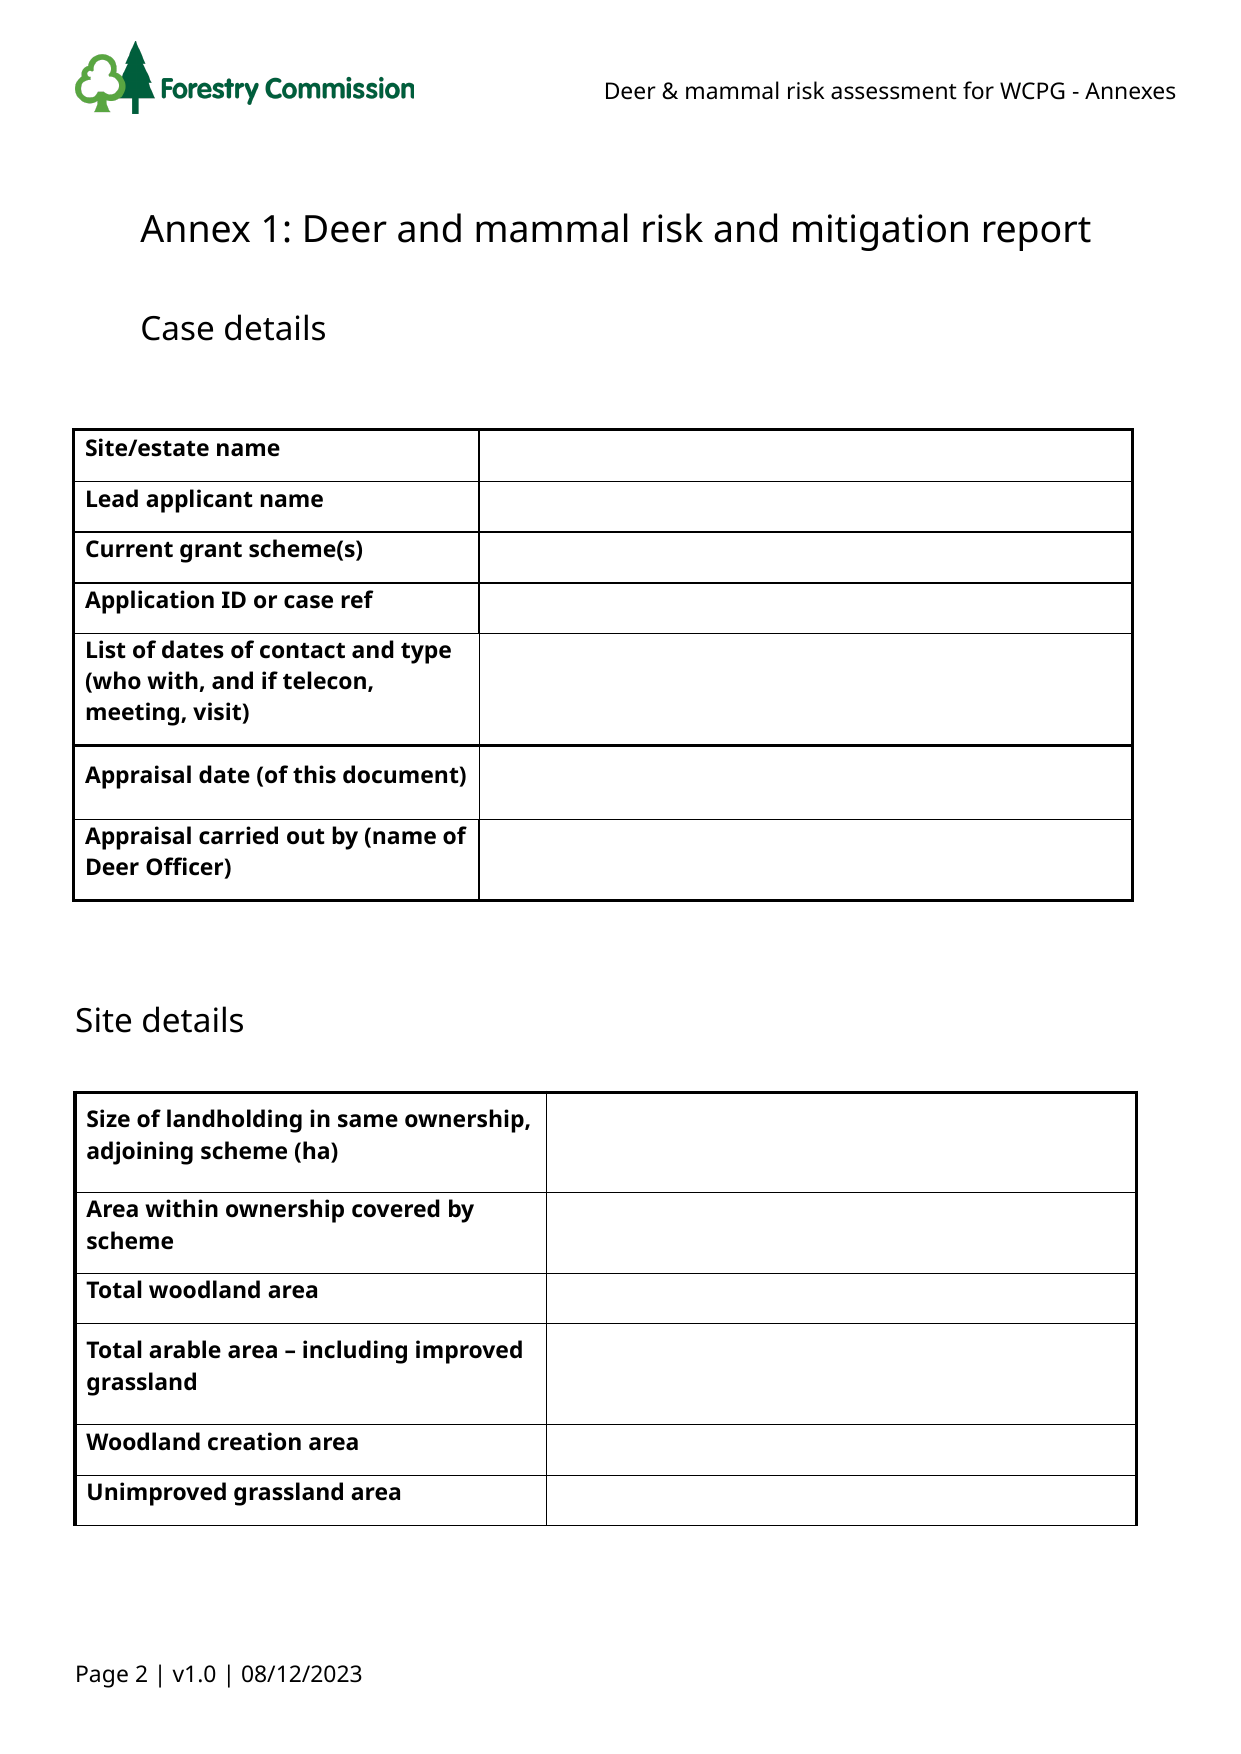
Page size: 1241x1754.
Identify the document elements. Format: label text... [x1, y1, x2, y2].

table_cell Woodland creation area [77, 1425, 546, 1474]
table_cell Unimproved grassland area [77, 1476, 546, 1525]
table_cell [480, 533, 1131, 582]
table_cell [547, 1476, 1135, 1525]
table_cell [547, 1193, 1135, 1272]
table_cell List of dates of contact and type (who with, and if telecon, meeting, visit) [75, 634, 479, 744]
table_header [547, 1094, 1135, 1192]
table_cell [547, 1324, 1135, 1424]
table_cell Appraisal carried out by (name of Deer Officer) [75, 820, 478, 899]
table_cell [480, 584, 1131, 633]
table_cell [480, 634, 1131, 744]
table_cell Total woodland area [77, 1274, 546, 1323]
subtitle Site details [75, 997, 1165, 1043]
table_header Site/estate name [75, 431, 478, 481]
table_cell Total arable area – including improved grassland [77, 1324, 546, 1424]
table_cell [547, 1425, 1135, 1474]
table_cell Lead applicant name [75, 482, 478, 531]
table_header Size of landholding in same ownership, adjoining scheme (ha) [77, 1094, 546, 1192]
subtitle Annex 1: Deer and mammal risk and mitigation report Case details [76, 139, 1164, 415]
table_cell Area within ownership covered by scheme [77, 1193, 546, 1272]
table_cell [547, 1274, 1135, 1323]
table_header [480, 431, 1131, 481]
table_cell [480, 482, 1131, 531]
table_cell [480, 747, 1131, 818]
table_cell Appraisal date (of this document) [75, 747, 479, 818]
table_cell [480, 820, 1131, 899]
table_cell Current grant scheme(s) [75, 533, 478, 582]
table_cell Application ID or case ref [75, 584, 478, 633]
